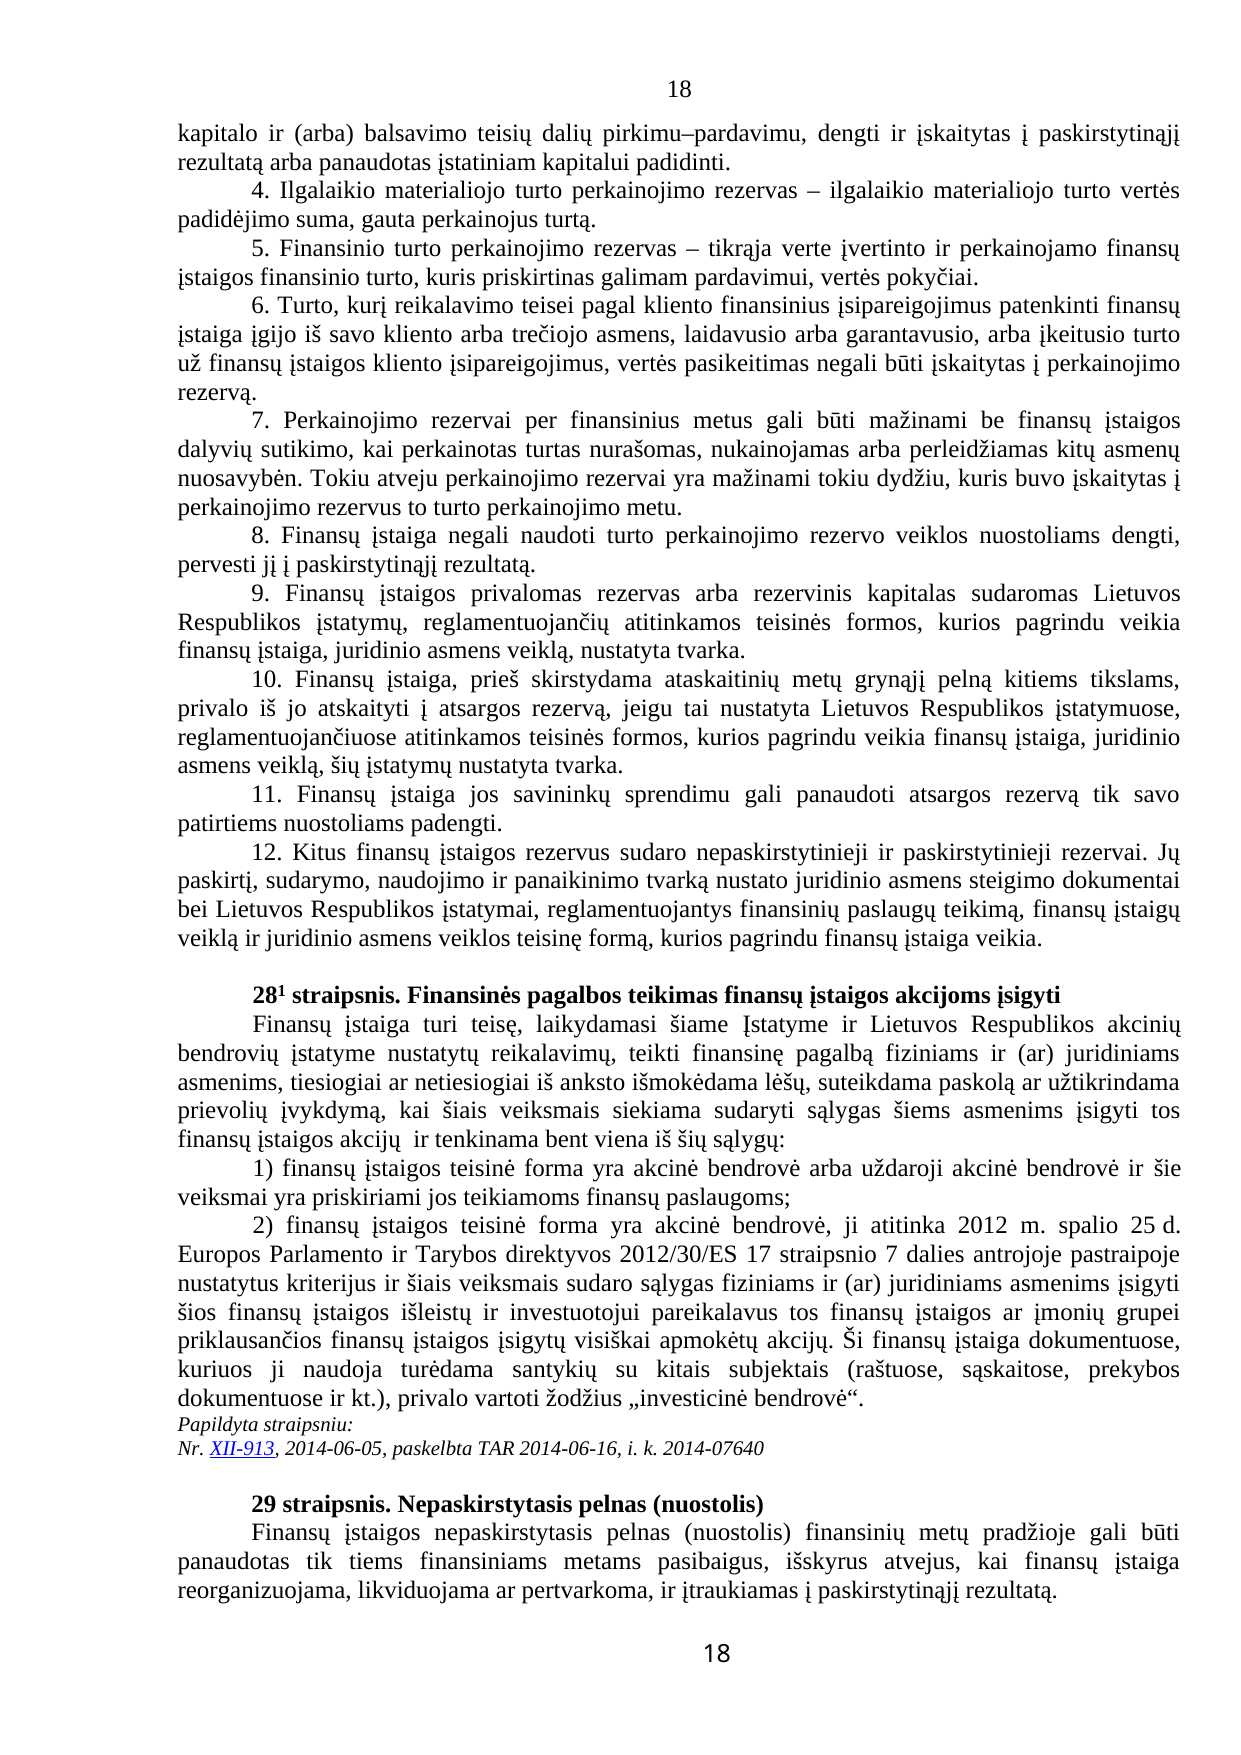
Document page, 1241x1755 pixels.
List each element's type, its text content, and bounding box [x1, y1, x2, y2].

text Finansų įstaiga turi teisę, laikydamasi šiame Įstatyme ir Lietuvos Respublikos akcinių bendrovių įstatyme nustatytų reikalavimų, teikti finansinę pagalbą fiziniams ir (ar) juridiniams asmenims, tiesiogiai ar netiesiogiai iš anksto išmokėdama lėšų, suteikdama paskolą ar užtikrindama prievolių įvykdymą, kai šiais veiksmais siekiama sudaryti sąlygas šiems asmenims įsigyti tos finansų įstaigos akcijų ir tenkinama bent viena iš šių sąlygų: [177, 1009, 1181, 1153]
text 8. Finansų įstaiga negali naudoti turto perkainojimo rezervo veiklos nuostoliams dengti, pervesti jį į paskirstytinąjį rezultatą. [177, 521, 1181, 578]
text 11. Finansų įstaiga jos savininkų sprendimu gali panaudoti atsargos rezervą tik savo patirtiems nuostoliams padengti. [177, 779, 1181, 837]
text 7. Perkainojimo rezervai per finansinius metus gali būti mažinami be finansų įstaigos dalyvių sutikimo, kai perkainotas turtas nurašomas, nukainojamas arba perleidžiamas kitų asmenų nuosavybėn. Tokiu atveju perkainojimo rezervai yra mažinami tokiu dydžiu, kuris buvo įskaitytas į perkainojimo rezervus to turto perkainojimo metu. [177, 406, 1181, 521]
text 4. Ilgalaikio materialiojo turto perkainojimo rezervas – ilgalaikio materialiojo turto vertės padidėjimo suma, gauta perkainojus turtą. [177, 176, 1181, 233]
text 9. Finansų įstaigos privalomas rezervas arba rezervinis kapitalas sudaromas Lietuvos Respublikos įstatymų, reglamentuojančių atitinkamos teisinės formos, kurios pagrindu veikia finansų įstaiga, juridinio asmens veiklą, nustatyta tvarka. [177, 578, 1181, 664]
text 281 straipsnis. Finansinės pagalbos teikimas finansų įstaigos akcijoms įsigyti [177, 981, 1181, 1009]
text Nr. XII-913, 2014-06-05, paskelbta TAR 2014-06-16, i. k. 2014-07640 [177, 1436, 1181, 1460]
text kapitalo ir (arba) balsavimo teisių dalių pirkimu–pardavimu, dengti ir įskaitytas į paskirstytinąjį rezultatą arba panaudotas įstatiniam kapitalui padidinti. [177, 118, 1181, 176]
text 12. Kitus finansų įstaigos rezervus sudaro nepaskirstytinieji ir paskirstytinieji rezervai. Jų paskirtį, sudarymo, naudojimo ir panaikinimo tvarką nustato juridinio asmens steigimo dokumentai bei Lietuvos Respublikos įstatymai, reglamentuojantys finansinių paslaugų teikimą, finansų įstaigų veiklą ir juridinio asmens veiklos teisinę formą, kurios pagrindu finansų įstaiga veikia. [177, 837, 1181, 952]
text 6. Turto, kurį reikalavimo teisei pagal kliento finansinius įsipareigojimus patenkinti finansų įstaiga įgijo iš savo kliento arba trečiojo asmens, laidavusio arba garantavusio, arba įkeitusio turto už finansų įstaigos kliento įsipareigojimus, vertės pasikeitimas negali būti įskaitytas į perkainojimo rezervą. [177, 291, 1181, 406]
text 10. Finansų įstaiga, prieš skirstydama ataskaitinių metų grynąjį pelną kitiems tikslams, privalo iš jo atskaityti į atsargos rezervą, jeigu tai nustatyta Lietuvos Respublikos įstatymuose, reglamentuojančiuose atitinkamos teisinės formos, kurios pagrindu veikia finansų įstaiga, juridinio asmens veiklą, šių įstatymų nustatyta tvarka. [177, 664, 1181, 779]
text 1) finansų įstaigos teisinė forma yra akcinė bendrovė arba uždaroji akcinė bendrovė ir šie veiksmai yra priskiriami jos teikiamoms finansų paslaugoms; [177, 1153, 1181, 1211]
text 5. Finansinio turto perkainojimo rezervas – tikrąja verte įvertinto ir perkainojamo finansų įstaigos finansinio turto, kuris priskirtinas galimam pardavimui, vertės pokyčiai. [177, 233, 1181, 291]
text 29 straipsnis. Nepaskirstytasis pelnas (nuostolis) [177, 1489, 1181, 1517]
text Finansų įstaigos nepaskirstytasis pelnas (nuostolis) finansinių metų pradžioje gali būti panaudotas tik tiems finansiniams metams pasibaigus, išskyrus atvejus, kai finansų įstaiga reorganizuojama, likviduojama ar pertvarkoma, ir įtraukiamas į paskirstytinąjį rezultatą. [177, 1517, 1181, 1604]
text 2) finansų įstaigos teisinė forma yra akcinė bendrovė, ji atitinka 2012 m. spalio 25 d. Europos Parlamento ir Tarybos direktyvos 2012/30/ES 17 straipsnio 7 dalies antrojoje pastraipoje nustatytus kriterijus ir šiais veiksmais sudaro sąlygas fiziniams ir (ar) juridiniams asmenims įsigyti šios finansų įstaigos išleistų ir investuotojui pareikalavus tos finansų įstaigos ar įmonių grupei priklausančios finansų įstaigos įsigytų visiškai apmokėtų akcijų. Ši finansų įstaiga dokumentuose, kuriuos ji naudoja turėdama santykių su kitais subjektais (raštuose, sąskaitose, prekybos dokumentuose ir kt.), privalo vartoti žodžius „investicinė bendrovė“. [177, 1211, 1181, 1412]
text Papildyta straipsniu: [177, 1412, 1181, 1436]
